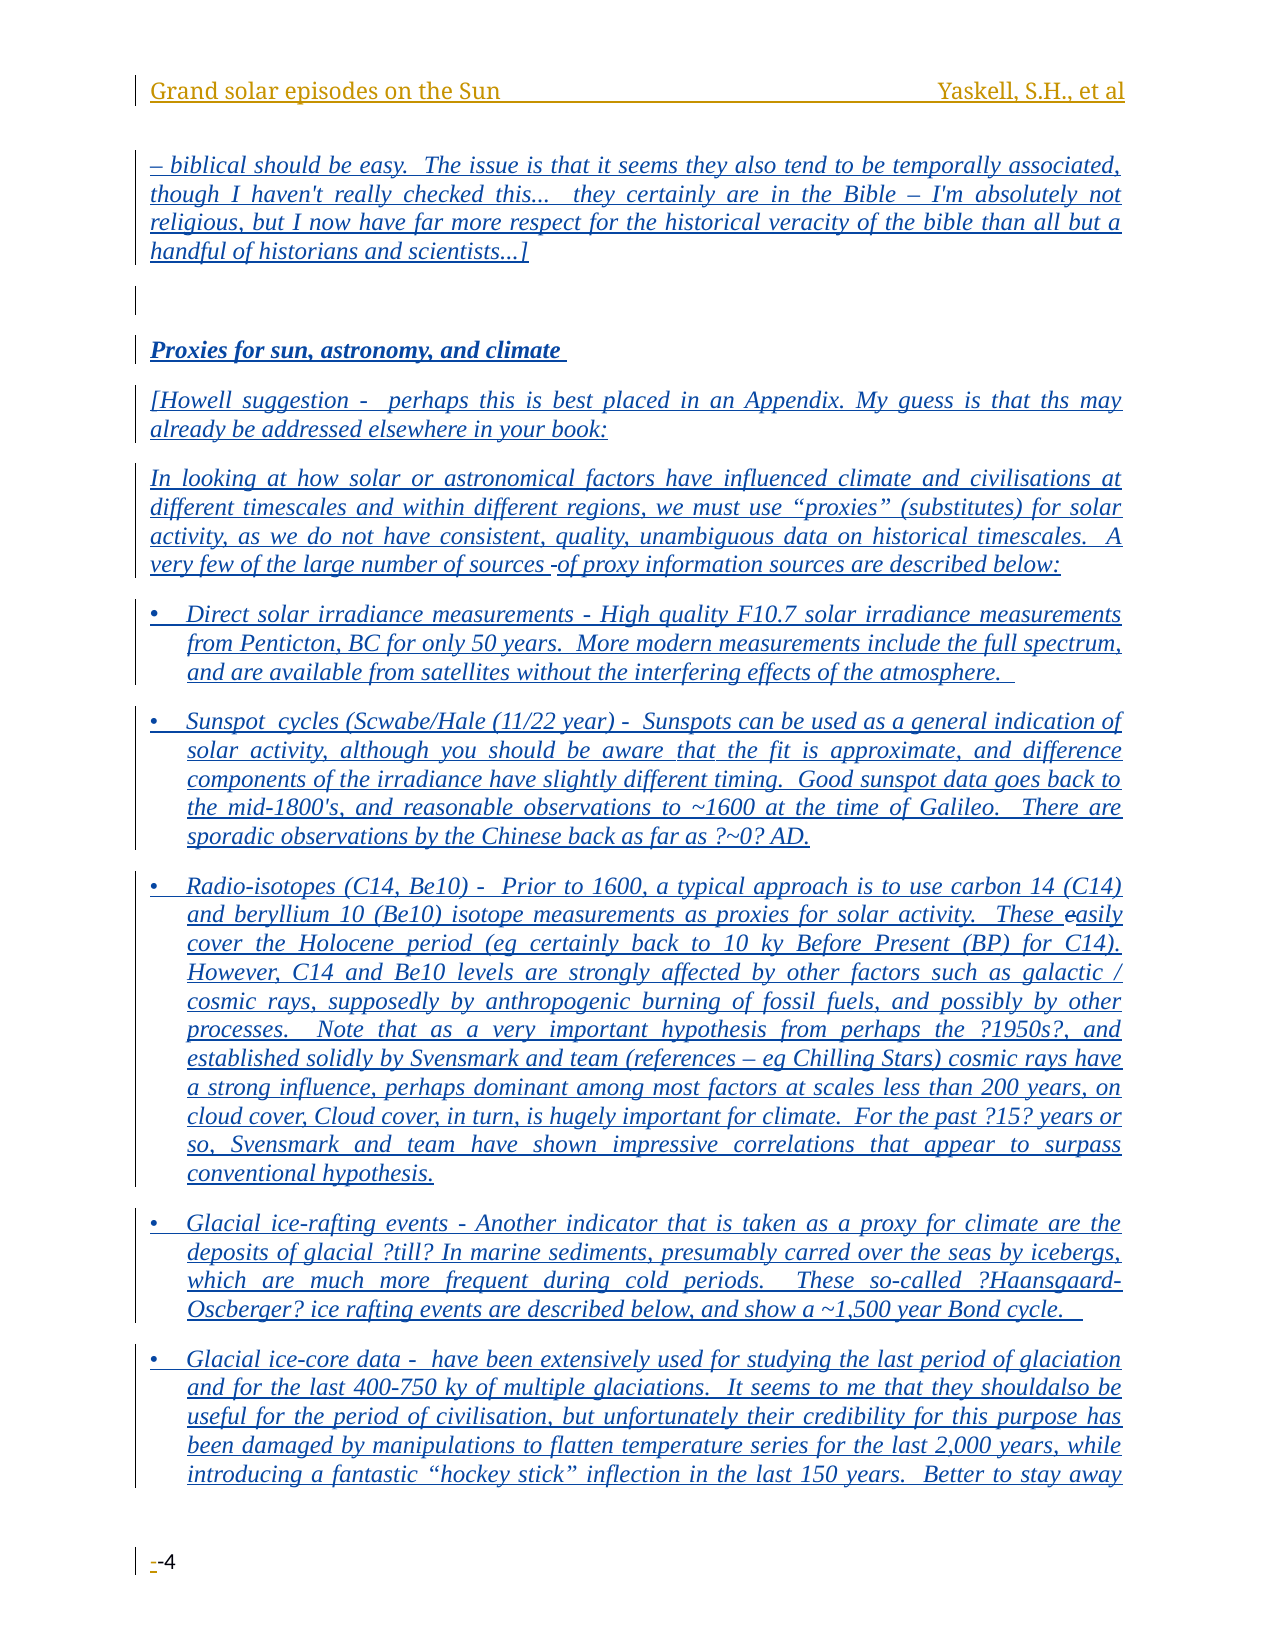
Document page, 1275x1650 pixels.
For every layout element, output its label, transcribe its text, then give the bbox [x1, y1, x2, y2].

list Glacial ice-core data - have been extensively used for studying the last period of glaciation and for the last 400-750 ky of multiple glaciations. It seems to me that they shouldalso be useful for the period of civilisation, but unfortunately their credibility for this purpose has been damaged by manipulations to flatten temperature series for the last 2,000 years, while introducing a fantastic “hockey stick” inflection in the last 150 years. Better to stay away [150, 1344, 1125, 1487]
text [Howell suggestion - perhaps this is best placed in an Appendix. My guess is that ths may already be addressed elsewhere in your book: [150, 385, 1125, 442]
text Proxies for sun, astronomy, and climate [150, 335, 1125, 364]
list Radio-isotopes (C14, Be10) - Prior to 1600, a typical approach is to use carbon 14 (C14) and beryllium 10 (Be10) isotope measurements as proxies for solar activity. These asily cover the Holocene period (eg certainly back to 10 ky Before Present (BP) for C14). However, C14 and Be10 levels are strongly affected by other factors such as galactic / cosmic rays, supposedly by anthropogenic burning of fossil fuels, and possibly by other processes. Note that as a very important hypothesis from perhaps the ?1950s?, and established solidly by Svensmark and team (references – eg Chilling Stars) cosmic rays have a strong influence, perhaps dominant among most factors at scales less than 200 years, on cloud cover, Cloud cover, in turn, is hugely important for climate. For the past ?15? years or so, Svensmark and team have shown impressive correlations that appear to surpass conventional hypothesis. [150, 871, 1125, 1187]
list Direct solar irradiance measurements - High quality F10.7 solar irradiance measurements from Penticton, BC for only 50 years. More modern measurements include the full spectrum, and are available from satellites without the interfering effects of the atmosphere. [150, 599, 1125, 685]
text In looking at how solar or astronomical factors have influenced climate and civilisations at different timescales and within different regions, we must use “proxies” (substitutes) for solar activity, as we do not have consistent, quality, unambiguous data on historical timescales. A very few of the large number of sources of proxy information sources are described below: [150, 463, 1125, 578]
list Sunspot cycles (Scwabe/Hale (11/22 year) - Sunspots can be used as a general indication of solar activity, although you should be aware that the fit is approximate, and difference components of the irradiance have slightly different timing. Good sunspot data goes back to the mid-1800's, and reasonable observations to ~1600 at the time of Galileo. There are sporadic observations by the Chinese back as far as ?~0? AD. [150, 706, 1125, 850]
text To approach this subject, we look at the entire Holocene Epoch in this chapter, starting from the end of the deep ice age of over 11,700 B.P. but more closely from c. 8,000 years ago. then closer still from c. 1,600 years ago to the present. Various factors will be looked at from the data of 1,600 to now: the tendency toward cultivation and the enhancement of this, the classic 7 “plagues” (drought, flood, fire, insect (eg locust) swarms, crop and human disease, and war; ignoring for now the 3 BIG “mythical” plagues – earth upheavals, prolonged darkness/extreme winds, thunderbolts and rock showers) and their lengths. [Howell link to Yaskell's similar original comments later on on “solar hibernations”] – ??As a proxy for warfare, we start with?? this latter, extrapolate historical data for the beginnings and ends of various empires, dynasties, republics, regimes, archaeological horizons, and so on. [Howell – I have to check the lists of the 7 and 10 plagues – biblical should be easy. The issue is that it seems they also tend to be temporally associated, though I haven't really checked this... they certainly are in the Bible – I'm absolutely not religious, but I now have far more respect for the historical veracity of the bible than all but a handful of historians and scientists...] [150, 150, 1125, 265]
list Glacial ice-rafting events - Another indicator that is taken as a proxy for climate are the deposits of glacial ?till? In marine sediments, presumably carred over the seas by icebergs, which are much more frequent during cold periods. These so-called ?Haansgaard-Oscberger? ice rafting events are described below, and show a ~1,500 year Bond cycle. [150, 1208, 1125, 1323]
